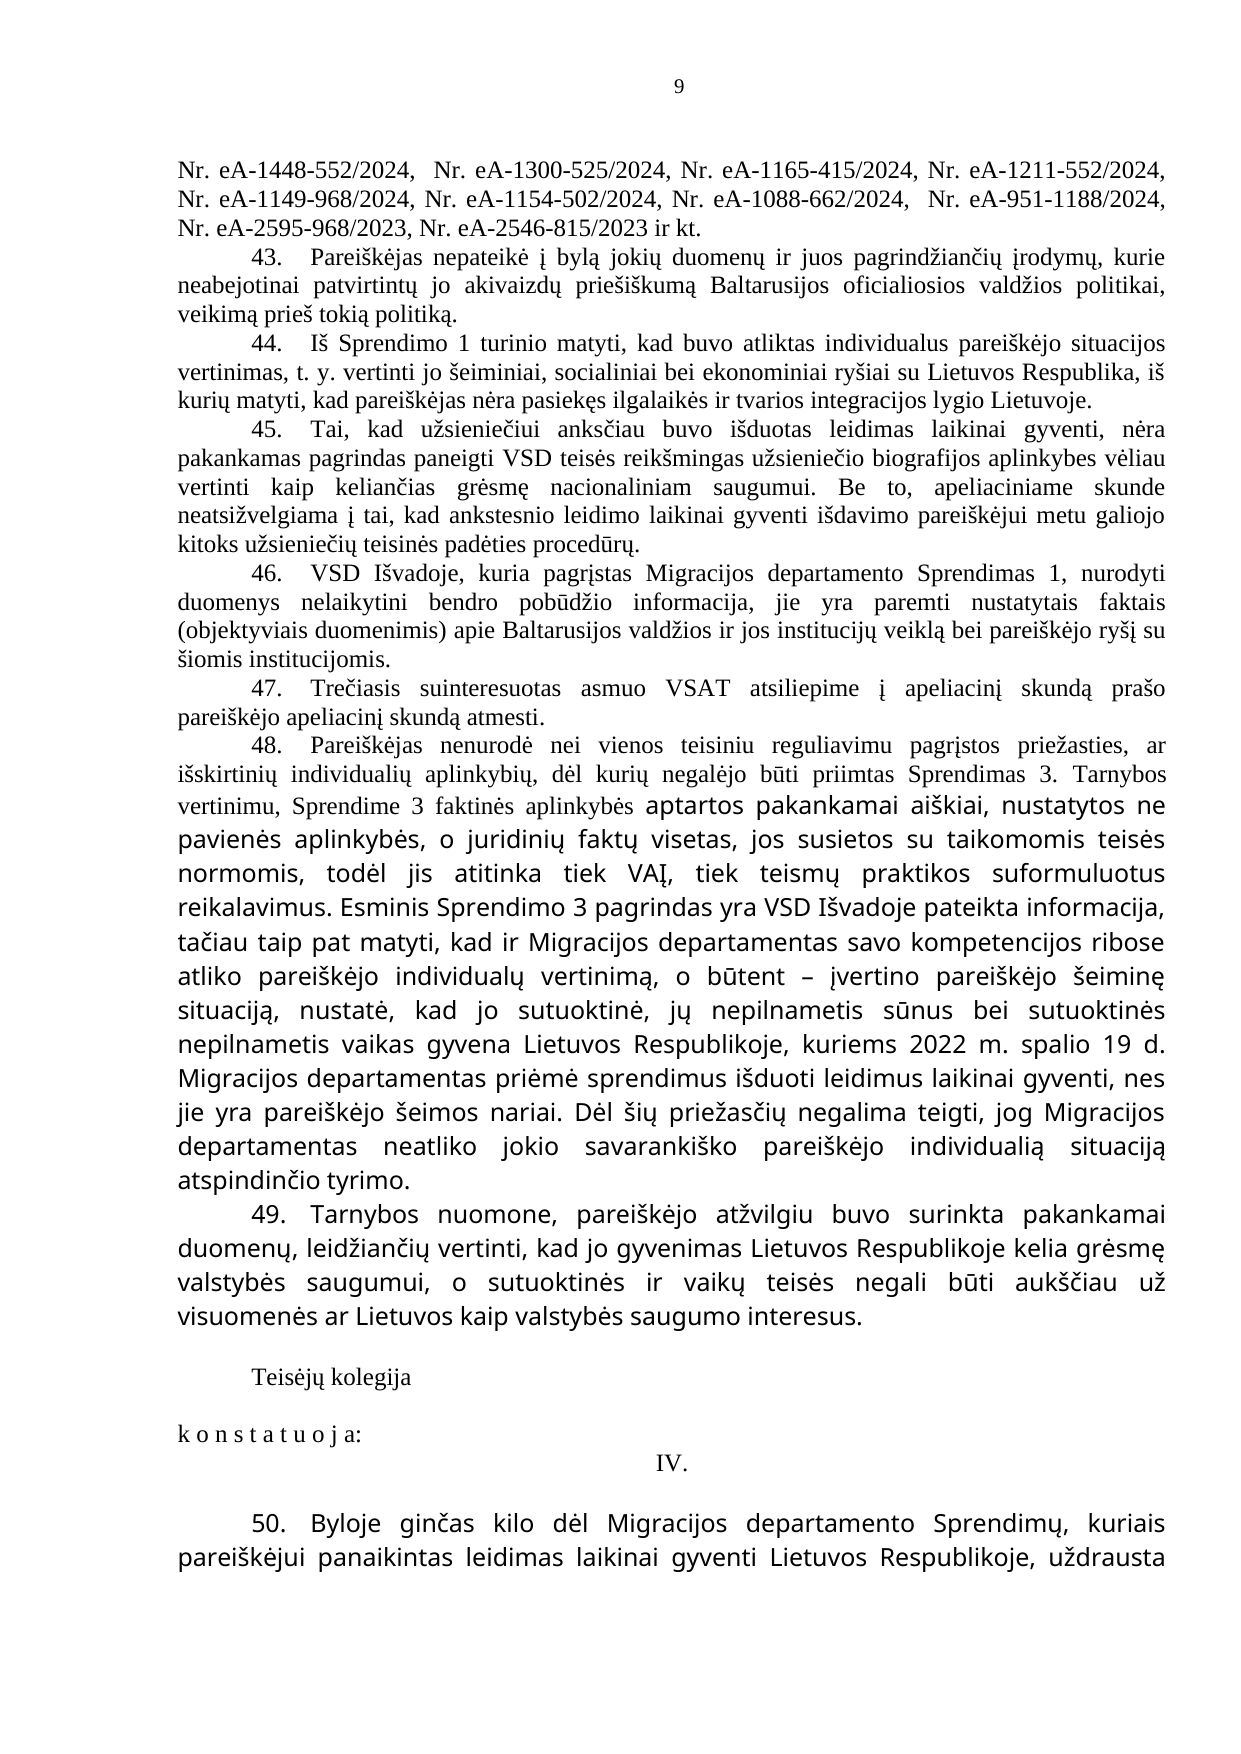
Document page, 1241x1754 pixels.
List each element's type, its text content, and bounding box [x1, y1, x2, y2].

text 47. Trečiasis suinteresuotas asmuo VSAT atsiliepime į apeliacinį skundą prašo pareiškėjo apeliacinį skundą atmesti. [177, 673, 1167, 730]
text Teisėjų kolegija [251, 1362, 1181, 1390]
text 50. Byloje ginčas kilo dėl Migracijos departamento Sprendimų, kuriais pareiškėjui panaikintas leidimas laikinai gyventi Lietuvos Respublikoje, uždrausta [177, 1505, 1167, 1573]
text IV. [177, 1448, 1167, 1477]
text 46. VSD Išvadoje, kuria pagrįstas Migracijos departamento Sprendimas 1, nurodyti duomenys nelaikytini bendro pobūdžio informacija, jie yra paremti nustatytais faktais (objektyviais duomenimis) apie Baltarusijos valdžios ir jos institucijų veiklą bei pareiškėjo ryšį su šiomis institucijomis. [177, 558, 1167, 673]
text 49. Tarnybos nuomone, pareiškėjo atžvilgiu buvo surinkta pakankamai duomenų, leidžiančių vertinti, kad jo gyvenimas Lietuvos Respublikoje kelia grėsmę valstybės saugumui, o sutuoktinės ir vaikų teisės negali būti aukščiau už visuomenės ar Lietuvos kaip valstybės saugumo interesus. [177, 1197, 1167, 1333]
text Nr. eA-1448-552/2024, Nr. eA-1300-525/2024, Nr. eA-1165-415/2024, Nr. eA-1211-552/2024, Nr. eA-1149-968/2024, Nr. eA-1154-502/2024, Nr. eA-1088-662/2024, Nr. eA-951-1188/2024, Nr. eA-2595-968/2023, Nr. eA-2546-815/2023 ir kt. [177, 155, 1167, 242]
text 44. Iš Sprendimo 1 turinio matyti, kad buvo atliktas individualus pareiškėjo situacijos vertinimas, t. y. vertinti jo šeiminiai, socialiniai bei ekonominiai ryšiai su Lietuvos Respublika, iš kurių matyti, kad pareiškėjas nėra pasiekęs ilgalaikės ir tvarios integracijos lygio Lietuvoje. [177, 328, 1167, 414]
text 43. Pareiškėjas nepateikė į bylą jokių duomenų ir juos pagrindžiančių įrodymų, kurie neabejotinai patvirtintų jo akivaizdų priešiškumą Baltarusijos oficialiosios valdžios politikai, veikimą prieš tokią politiką. [177, 242, 1167, 328]
text 45. Tai, kad užsieniečiui anksčiau buvo išduotas leidimas laikinai gyventi, nėra pakankamas pagrindas paneigti VSD teisės reikšmingas užsieniečio biografijos aplinkybes vėliau vertinti kaip keliančias grėsmę nacionaliniam saugumui. Be to, apeliaciniame skunde neatsižvelgiama į tai, kad ankstesnio leidimo laikinai gyventi išdavimo pareiškėjui metu galiojo kitoks užsieniečių teisinės padėties procedūrų. [177, 414, 1167, 558]
text k o n s t a t u o j a: [177, 1419, 1167, 1448]
text 48. Pareiškėjas nenurodė nei vienos teisiniu reguliavimu pagrįstos priežasties, ar išskirtinių individualių aplinkybių, dėl kurių negalėjo būti priimtas Sprendimas 3. Tarnybos vertinimu, Sprendime 3 faktinės aplinkybės aptartos pakankamai aiškiai, nustatytos ne pavienės aplinkybės, o juridinių faktų visetas, jos susietos su taikomomis teisės normomis, todėl jis atitinka tiek VAĮ, tiek teismų praktikos suformuluotus reikalavimus. Esminis Sprendimo 3 pagrindas yra VSD Išvadoje pateikta informacija, tačiau taip pat matyti, kad ir Migracijos departamentas savo kompetencijos ribose atliko pareiškėjo individualų vertinimą, o būtent – įvertino pareiškėjo šeiminę situaciją, nustatė, kad jo sutuoktinė, jų nepilnametis sūnus bei sutuoktinės nepilnametis vaikas gyvena Lietuvos Respublikoje, kuriems 2022 m. spalio 19 d. Migracijos departamentas priėmė sprendimus išduoti leidimus laikinai gyventi, nes jie yra pareiškėjo šeimos nariai. Dėl šių priežasčių negalima teigti, jog Migracijos departamentas neatliko jokio savarankiško pareiškėjo individualią situaciją atspindinčio tyrimo. [177, 730, 1167, 1197]
